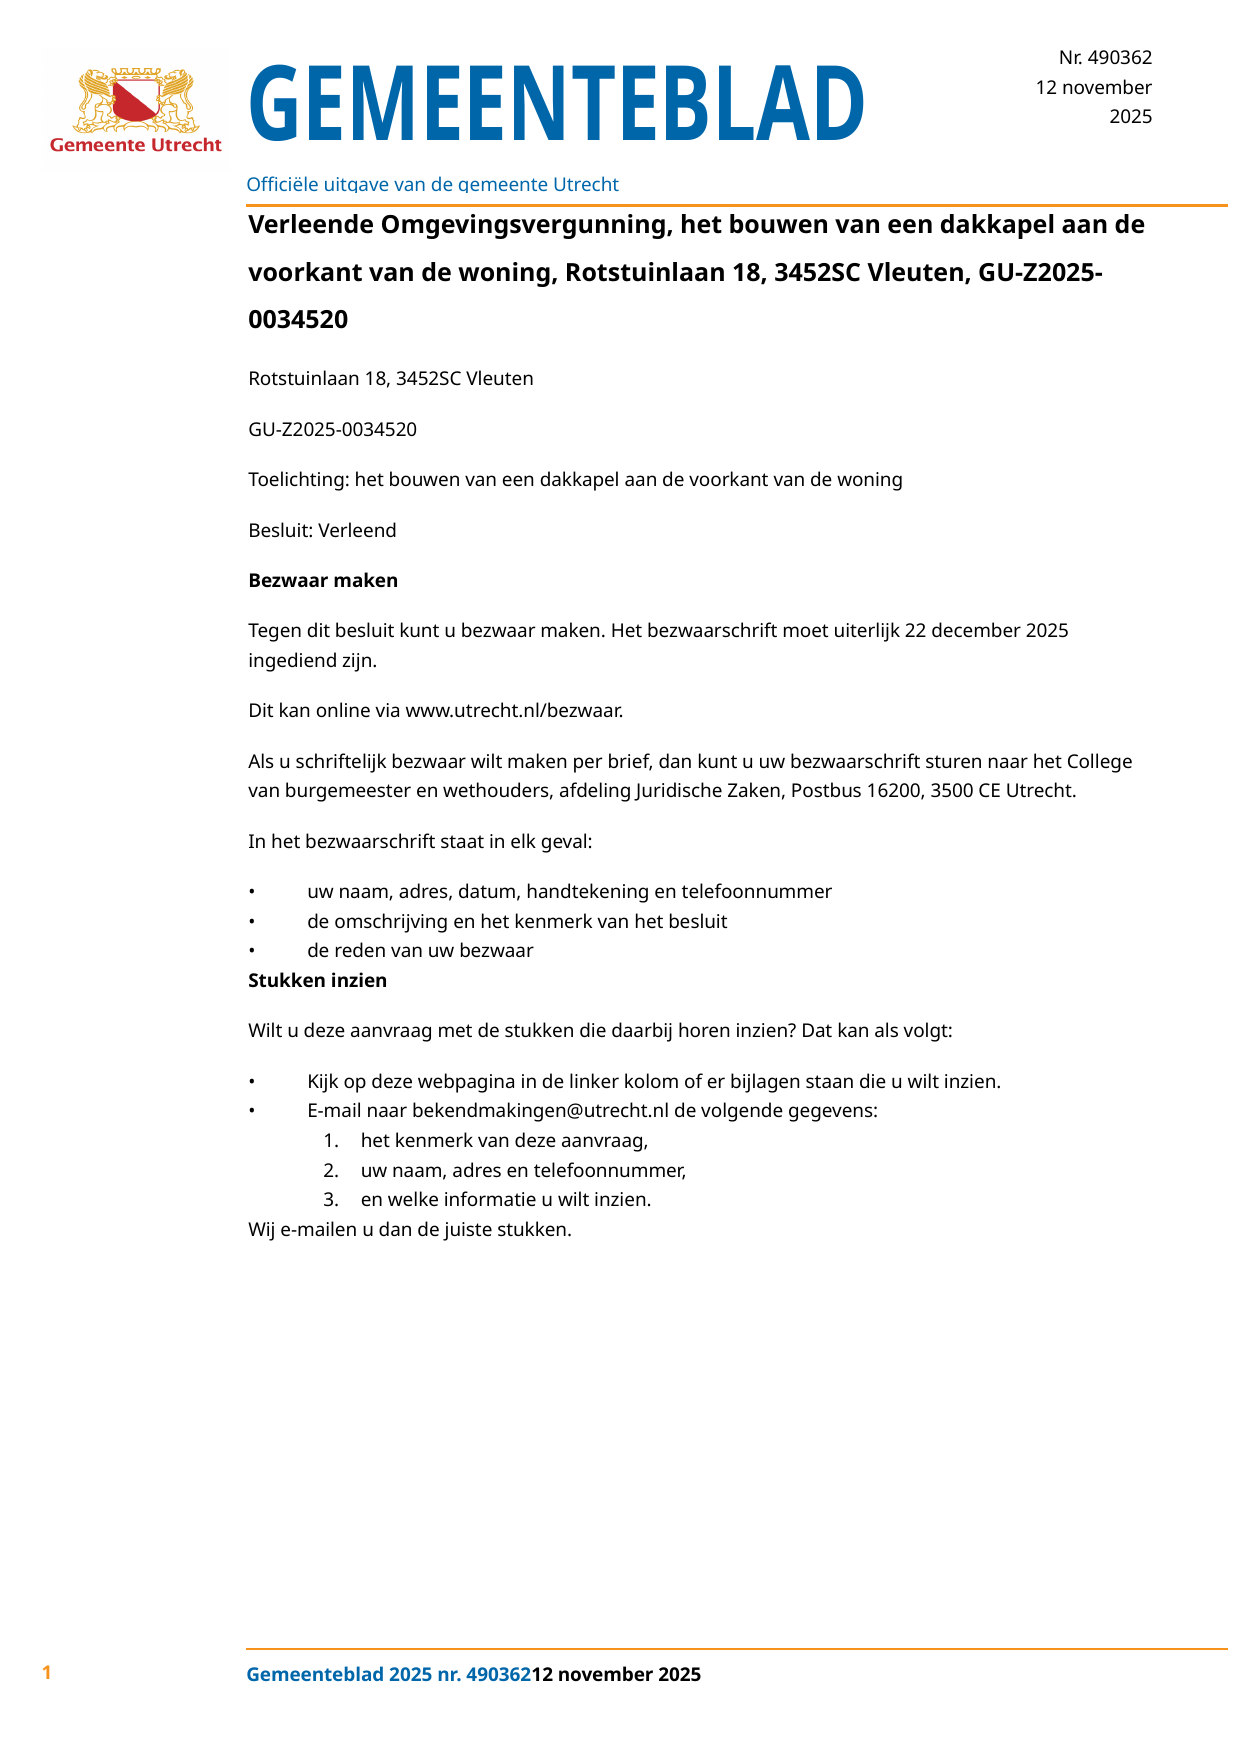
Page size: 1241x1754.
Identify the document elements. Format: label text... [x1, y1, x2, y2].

text Verleende Omgevingsvergunning, het bouwen van een dakkapel aan de voorkant van de woning, Rotstuinlaan 18, 3452SC Vleuten, GU-Z2025-0034520 [248, 207, 1152, 336]
list de reden van uw bezwaar [248, 938, 1152, 963]
text Stukken inzien [248, 967, 1152, 993]
list de omschrijving en het kenmerk van het besluit [248, 908, 1152, 934]
text Tegen dit besluit kunt u bezwaar maken. Het bezwaarschrift moet uiterlijk 22 december 2025 ingediend zijn. [248, 618, 1152, 673]
list uw naam, adres en telefoonnummer, [323, 1157, 1152, 1182]
text Wij e-mailen u dan de juiste stukken. [248, 1216, 1152, 1242]
text Dit kan online via www.utrecht.nl/bezwaar. [248, 698, 1152, 723]
text In het bezwaarschrift staat in elk geval: [248, 828, 1152, 854]
text Besluit: Verleend [248, 517, 1152, 542]
list en welke informatie u wilt inzien. [323, 1186, 1152, 1212]
text Wilt u deze aanvraag met de stukken die daarbij horen inzien? Dat kan als volgt: [248, 1018, 1152, 1043]
text GU-Z2025-0034520 [248, 416, 1152, 442]
list het kenmerk van deze aanvraag, [323, 1127, 1152, 1153]
list E-mail naar bekendmakingen@utrecht.nl de volgende gegevens: [248, 1098, 1152, 1123]
text Toelichting: het bouwen van een dakkapel aan de voorkant van de woning [248, 466, 1152, 492]
list uw naam, adres, datum, handtekening en telefoonnummer [248, 878, 1152, 904]
text Rotstuinlaan 18, 3452SC Vleuten [248, 366, 1152, 391]
picture [41, 47, 231, 172]
text Als u schriftelijk bezwaar wilt maken per brief, dan kunt u uw bezwaarschrift sturen naar het College van burgemeester en wethouders, afdeling Juridische Zaken, Postbus 16200, 3500 CE Utrecht. [248, 748, 1152, 803]
text Bezwaar maken [248, 567, 1152, 593]
list Kijk op deze webpagina in de linker kolom of er bijlagen staan die u wilt inzien. [248, 1068, 1152, 1094]
